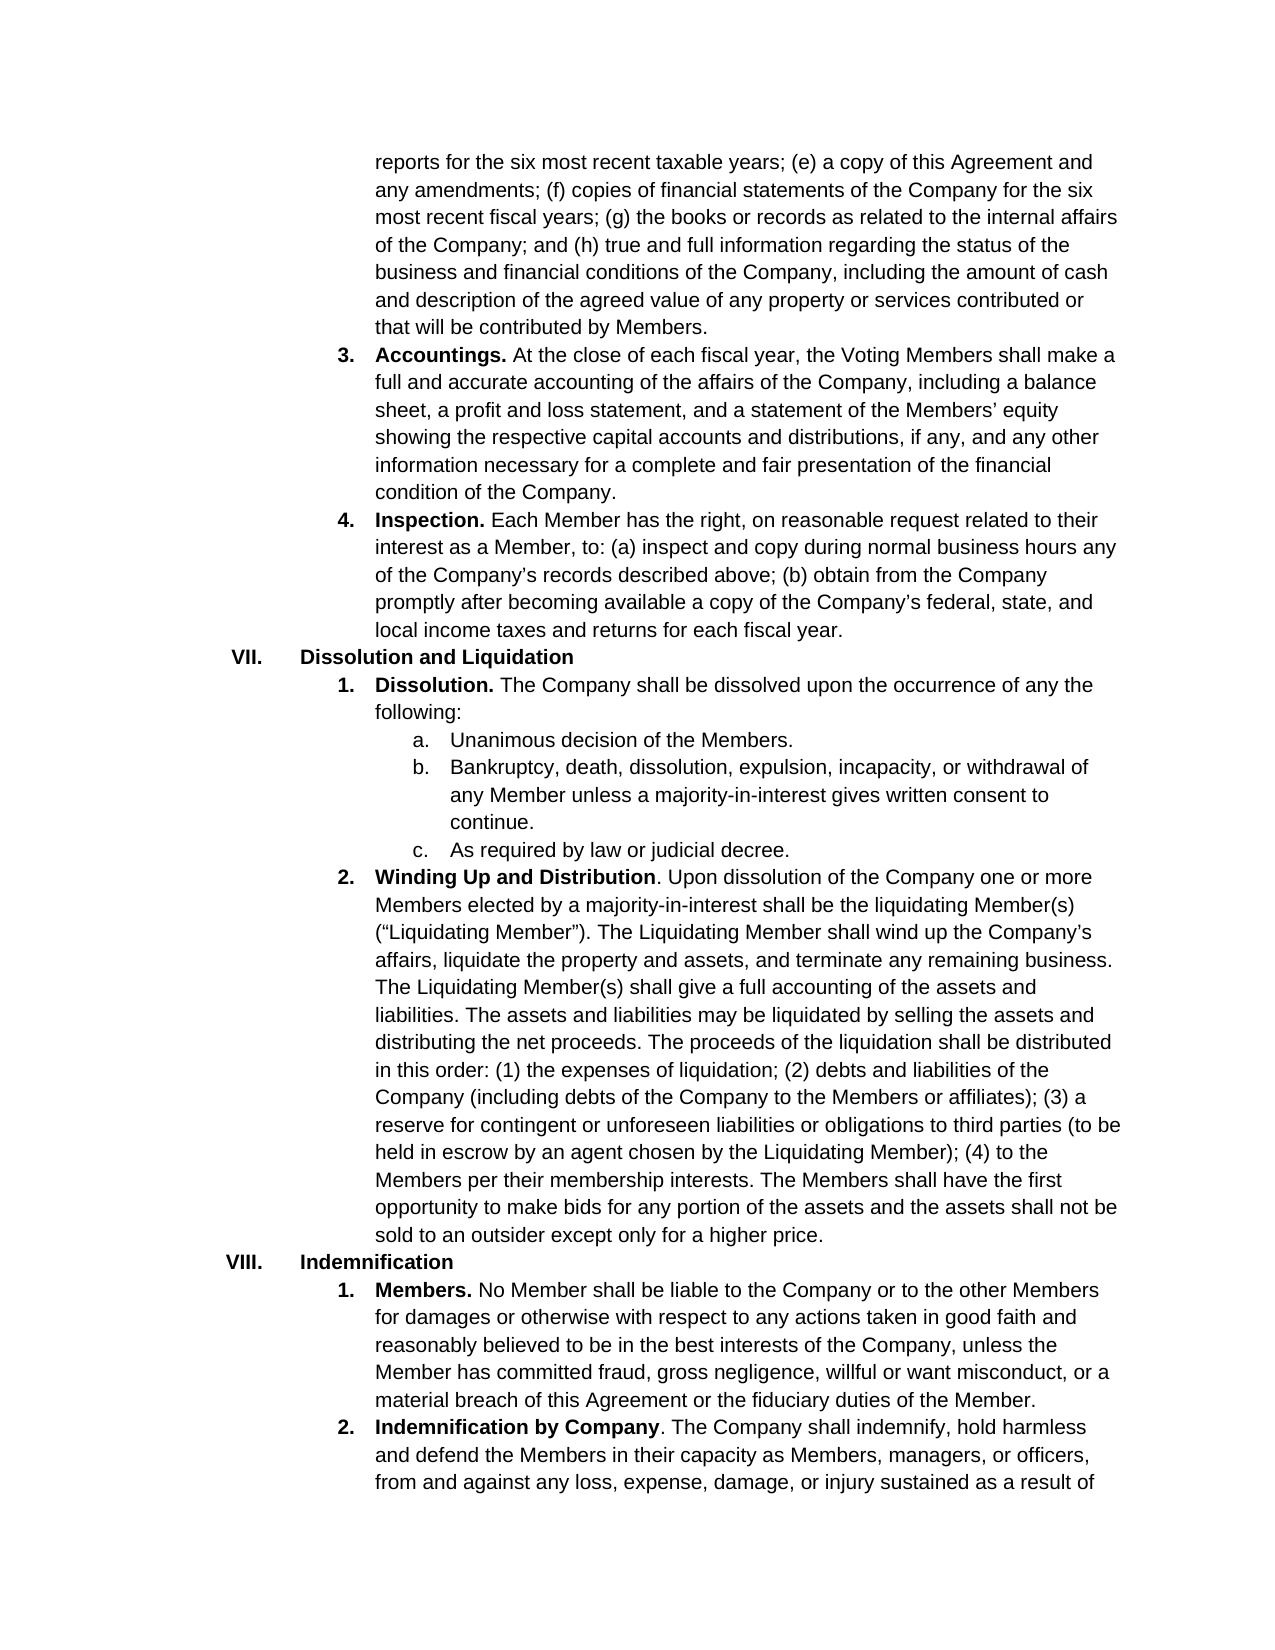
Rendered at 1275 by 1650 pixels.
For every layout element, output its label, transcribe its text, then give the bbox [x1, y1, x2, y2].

list Dissolution and Liquidation [262, 645, 1125, 669]
list reports for the six most recent taxable years; (e) a copy of this Agreement and any amendments; (f) copies of financial statements of the Company for the six most recent fiscal years; (g) the books or records as related to the internal affairs of the Company; and (h) true and full information regarding the status of the business and financial conditions of the Company, including the amount of cash and description of the agreed value of any property or services contributed or that will be contributed by Members. [337, 150, 1125, 339]
list Bankruptcy, death, dissolution, expulsion, incapacity, or withdrawal of any Member unless a majority-in-interest gives written consent to continue. [412, 755, 1125, 834]
list Accountings. At the close of each fiscal year, the Voting Members shall make a full and accurate accounting of the affairs of the Company, including a balance sheet, a profit and loss statement, and a statement of the Members’ equity showing the respective capital accounts and distributions, if any, and any other information necessary for a complete and fair presentation of the financial condition of the Company. [337, 342, 1125, 504]
list Indemnification by Company. The Company shall indemnify, hold harmless and defend the Members in their capacity as Members, managers, or officers, from and against any loss, expense, damage, or injury sustained as a result of [337, 1415, 1125, 1494]
list As required by law or judicial decree. [412, 837, 1125, 861]
list Inspection. Each Member has the right, on reasonable request related to their interest as a Member, to: (a) inspect and copy during normal business hours any of the Company’s records described above; (b) obtain from the Company promptly after becoming available a copy of the Company’s federal, state, and local income taxes and returns for each fiscal year. [337, 507, 1125, 641]
list Members. No Member shall be liable to the Company or to the other Members for damages or otherwise with respect to any actions taken in good faith and reasonably believed to be in the best interests of the Company, unless the Member has committed fraud, gross negligence, willful or want misconduct, or a material breach of this Agreement or the fiduciary duties of the Member. [337, 1277, 1125, 1411]
list Indemnification [262, 1250, 1125, 1274]
list Dissolution. The Company shall be dissolved upon the occurrence of any the following: [337, 672, 1125, 724]
list Unanimous decision of the Members. [412, 727, 1125, 751]
list Winding Up and Distribution. Upon dissolution of the Company one or more Members elected by a majority-in-interest shall be the liquidating Member(s) (“Liquidating Member”). The Liquidating Member shall wind up the Company’s affairs, liquidate the property and assets, and terminate any remaining business. The Liquidating Member(s) shall give a full accounting of the assets and liabilities. The assets and liabilities may be liquidated by selling the assets and distributing the net proceeds. The proceeds of the liquidation shall be distributed in this order: (1) the expenses of liquidation; (2) debts and liabilities of the Company (including debts of the Company to the Members or affiliates); (3) a reserve for contingent or unforeseen liabilities or obligations to third parties (to be held in escrow by an agent chosen by the Liquidating Member); (4) to the Members per their membership interests. The Members shall have the first opportunity to make bids for any portion of the assets and the assets shall not be sold to an outsider except only for a higher price. [337, 865, 1125, 1246]
